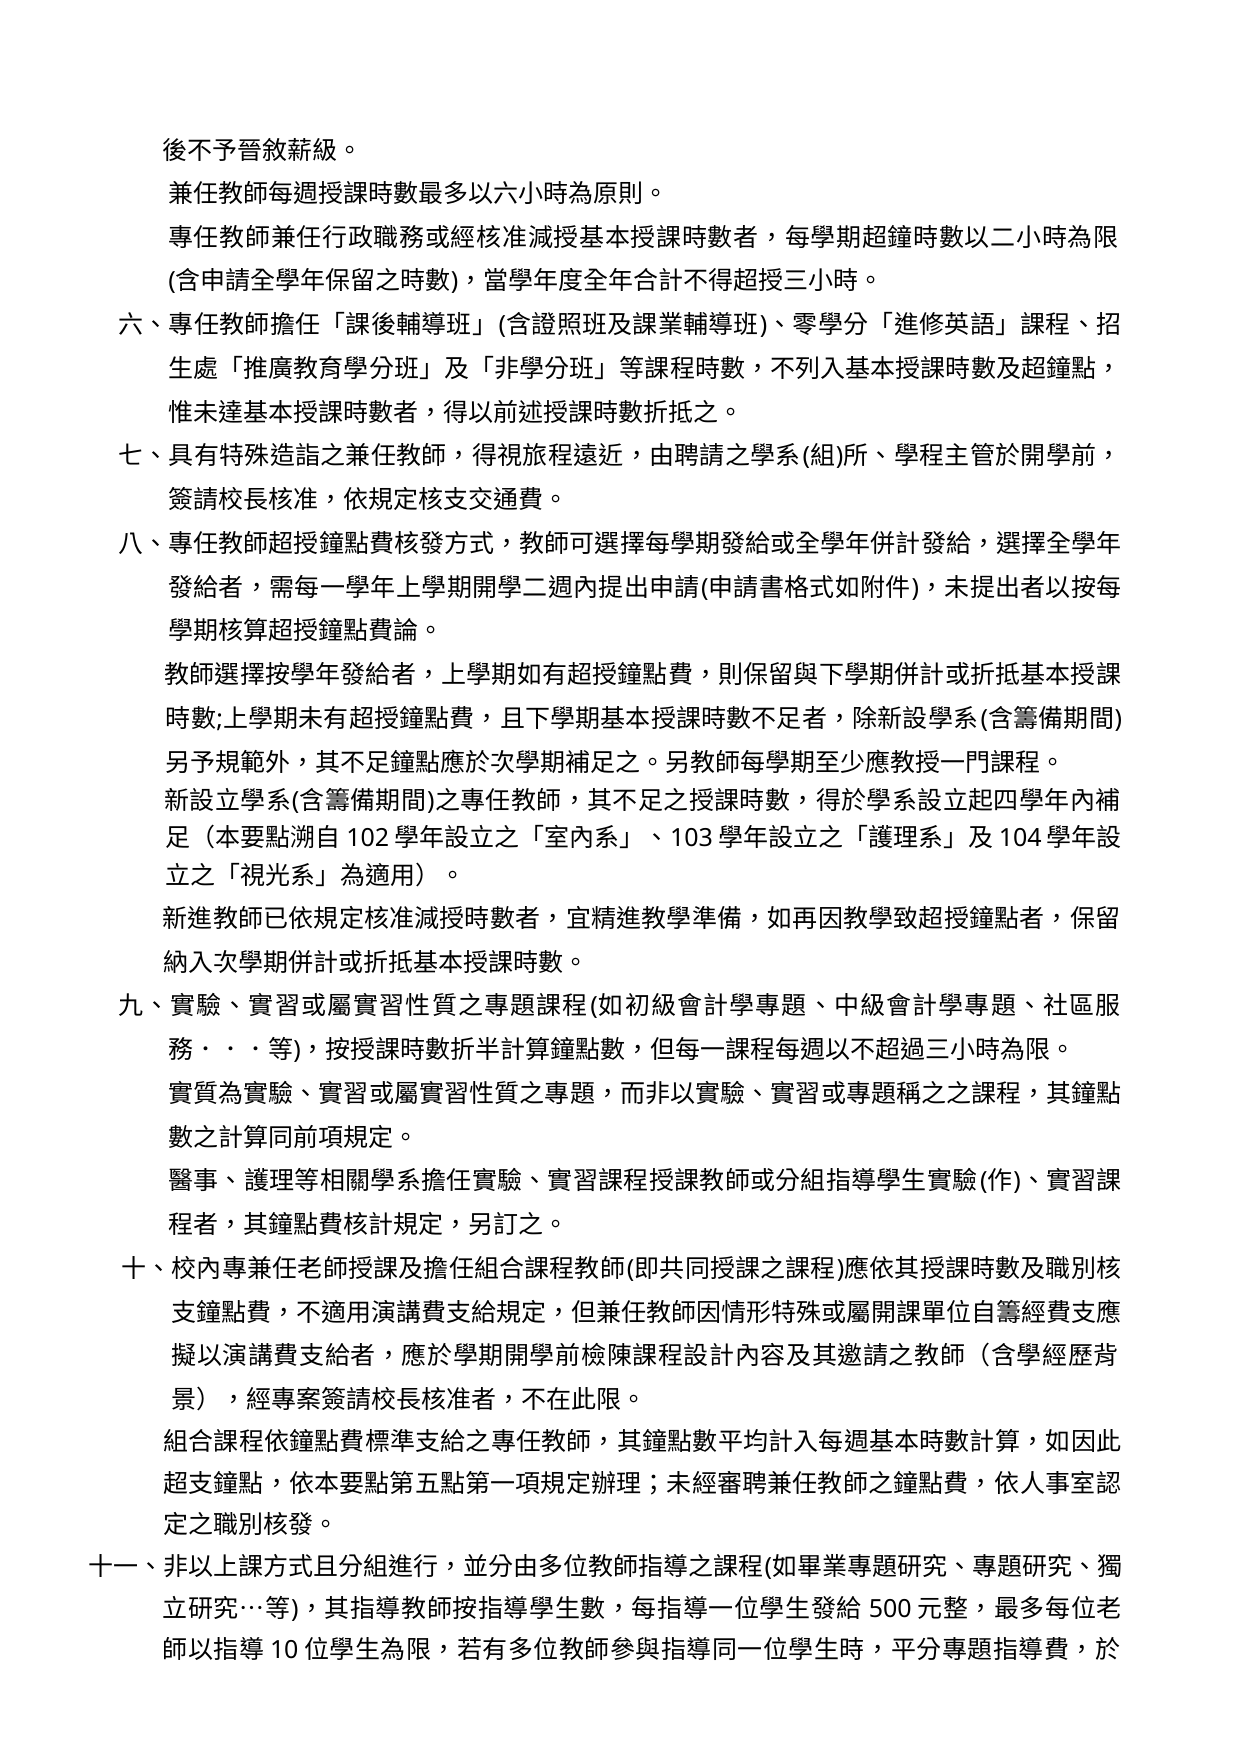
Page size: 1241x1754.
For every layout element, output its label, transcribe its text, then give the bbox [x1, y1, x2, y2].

text 醫事、護理等相關學系擔任實驗、實習課程授課教師或分組指導學生實驗(作)、實習課程者，其鐘點費核計規定，另訂之。 [168, 1155, 1122, 1242]
text 十一、非以上課方式且分組進行，並分由多位教師指導之課程(如畢業專題研究、專題研究、獨立研究…等)，其指導教師按指導學生數，每指導一位學生發給500元整，最多每位老師以指導10位學生為限，若有多位教師參與指導同一位學生時，平分專題指導費，於 [89, 1542, 1122, 1667]
text 新設立學系(含籌備期間)之專任教師，其不足之授課時數，得於學系設立起四學年內補足（本要點溯自102學年設立之「室內系」、103學年設立之「護理系」及104學年設立之「視光系」為適用）。 [164, 780, 1122, 892]
text 後不予晉敘薪級。 [162, 130, 1122, 167]
text 七、具有特殊造詣之兼任教師，得視旅程遠近，由聘請之學系(組)所、學程主管於開學前，簽請校長核准，依規定核支交通費。 [118, 430, 1122, 517]
text 八、專任教師超授鐘點費核發方式，教師可選擇每學期發給或全學年併計發給，選擇全學年發給者，需每一學年上學期開學二週內提出申請(申請書格式如附件)，未提出者以按每學期核算超授鐘點費論。 [118, 517, 1122, 648]
text 實質為實驗、實習或屬實習性質之專題，而非以實驗、實習或專題稱之之課程，其鐘點數之計算同前項規定。 [168, 1067, 1122, 1155]
text 九、實驗、實習或屬實習性質之專題課程(如初級會計學專題、中級會計學專題、社區服務．．．等)，按授課時數折半計算鐘點數，但每一課程每週以不超過三小時為限。 [118, 980, 1122, 1067]
text 新進教師已依規定核准減授時數者，宜精進教學準備，如再因教學致超授鐘點者，保留納入次學期併計或折抵基本授課時數。 [162, 892, 1122, 980]
text 專任教師兼任行政職務或經核准減授基本授課時數者，每學期超鐘時數以二小時為限(含申請全學年保留之時數)，當學年度全年合計不得超授三小時。 [168, 211, 1122, 298]
text 十、校內專兼任老師授課及擔任組合課程教師(即共同授課之課程)應依其授課時數及職別核支鐘點費，不適用演講費支給規定，但兼任教師因情形特殊或屬開課單位自籌經費支應擬以演講費支給者，應於學期開學前檢陳課程設計內容及其邀請之教師（含學經歷背景），經專案簽請校長核准者，不在此限。 [121, 1242, 1122, 1417]
text 兼任教師每週授課時數最多以六小時為原則。 [168, 167, 1122, 211]
text 教師選擇按學年發給者，上學期如有超授鐘點費，則保留與下學期併計或折抵基本授課時數;上學期未有超授鐘點費，且下學期基本授課時數不足者，除新設學系(含籌備期間)另予規範外，其不足鐘點應於次學期補足之。另教師每學期至少應教授一門課程。 [164, 648, 1122, 780]
text 組合課程依鐘點費標準支給之專任教師，其鐘點數平均計入每週基本時數計算，如因此超支鐘點，依本要點第五點第一項規定辦理；未經審聘兼任教師之鐘點費，依人事室認定之職別核發。 [163, 1417, 1122, 1542]
text 六、專任教師擔任「課後輔導班」(含證照班及課業輔導班)、零學分「進修英語」課程、招生處「推廣教育學分班」及「非學分班」等課程時數，不列入基本授課時數及超鐘點，惟未達基本授課時數者，得以前述授課時數折抵之。 [118, 298, 1122, 430]
